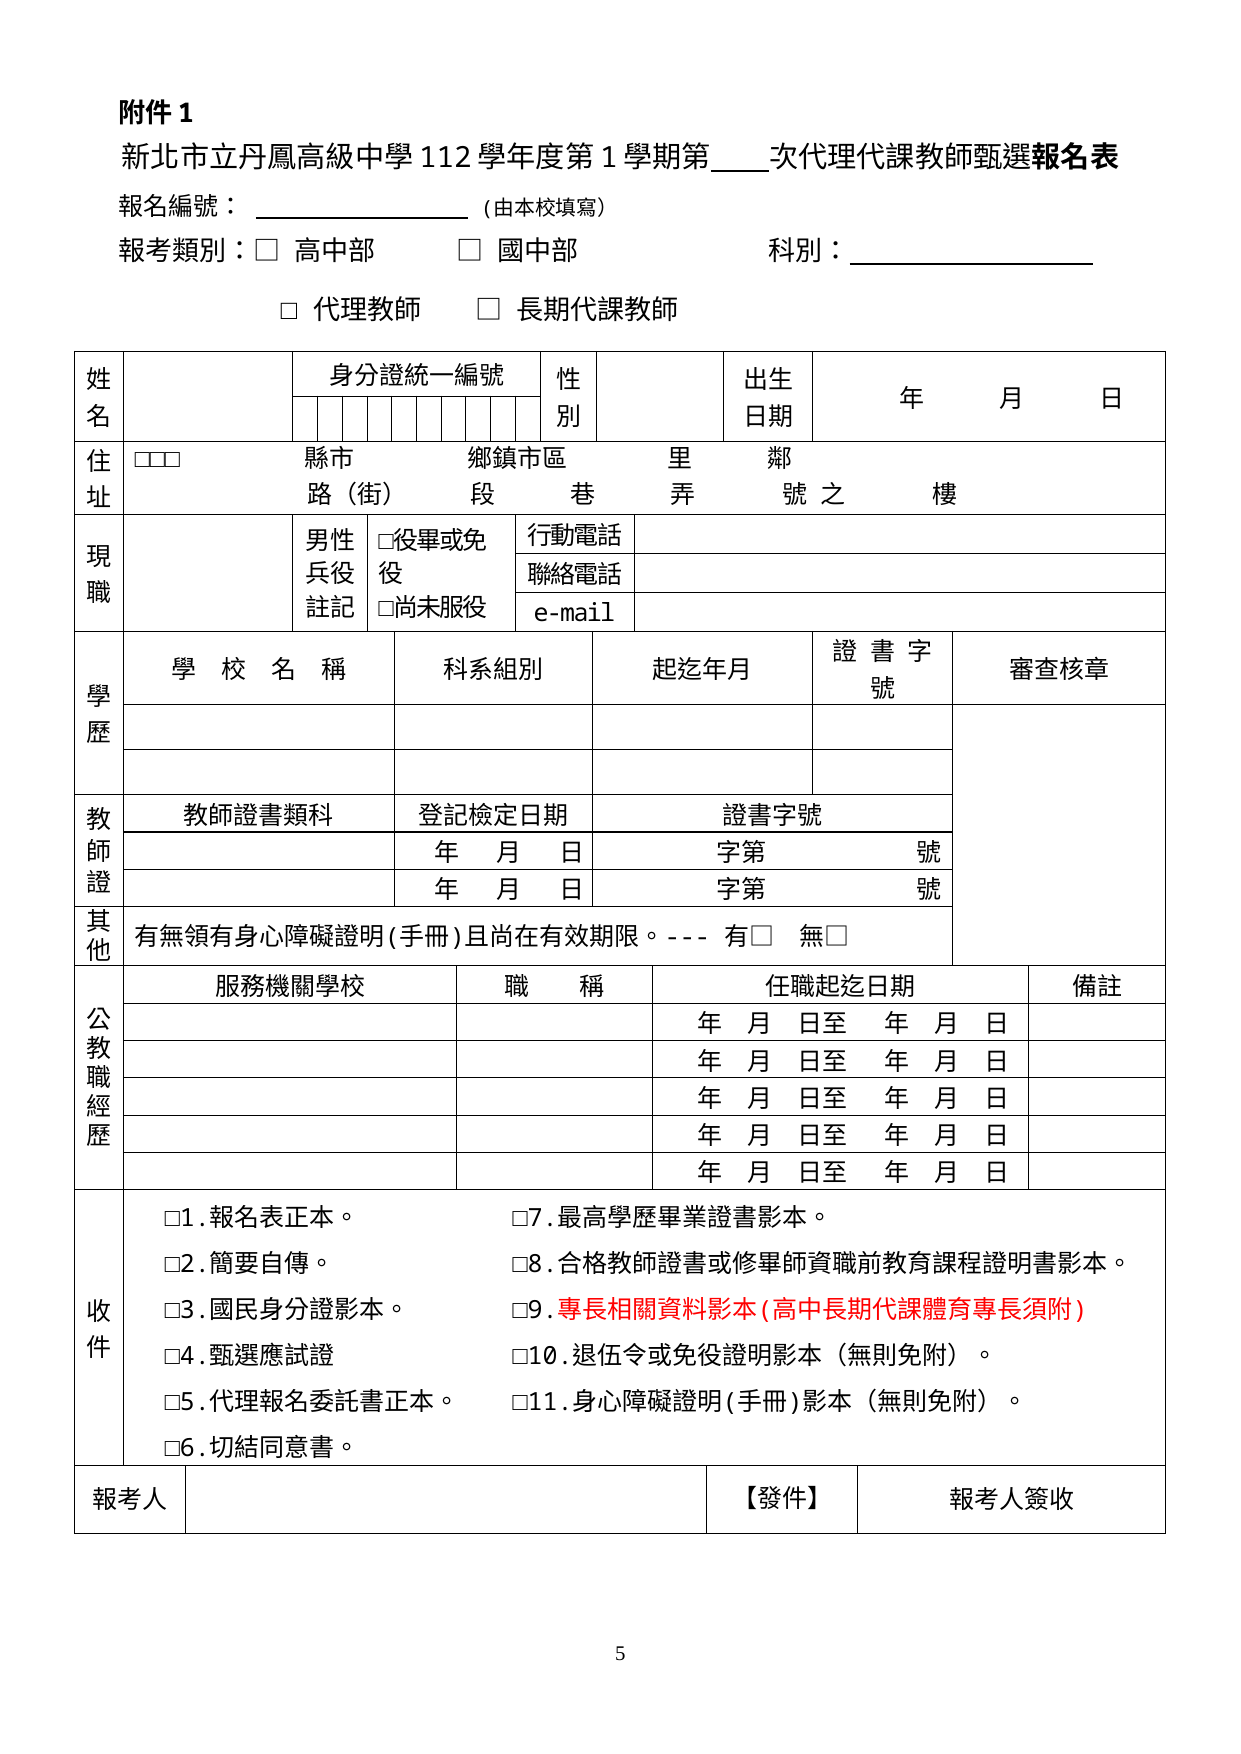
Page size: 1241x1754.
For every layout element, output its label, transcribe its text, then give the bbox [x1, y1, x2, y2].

table_cell 年 月 日至 年 月 日 [653, 1041, 1028, 1077]
table_cell [368, 397, 391, 441]
table_cell [124, 1078, 456, 1114]
table_cell [124, 870, 394, 906]
table_cell [1029, 1153, 1165, 1189]
table_cell 任職起迄日期 [653, 966, 1028, 1003]
table_cell [395, 750, 592, 794]
text 報名編號： (由本校填寫） [118, 188, 1122, 222]
table_cell 起迄年月 [593, 632, 812, 704]
table_cell [124, 750, 394, 794]
table_cell [124, 1153, 456, 1189]
text 報考類別：□ 高中部 □ 國中部 科別： [118, 234, 1122, 267]
table_cell 備註 [1029, 966, 1165, 1003]
table_cell [124, 1041, 456, 1077]
table_cell [491, 397, 515, 441]
table_cell 教師證書類科 [124, 795, 394, 831]
table_cell 年 月 日至 年 月 日 [653, 1004, 1028, 1040]
table_cell [953, 705, 1165, 965]
table_header 性別 [541, 352, 596, 441]
table_cell 年 月 日 [395, 833, 592, 869]
table_cell 證書字號 [593, 795, 952, 831]
table_cell [442, 397, 465, 441]
table_cell [124, 833, 394, 869]
table_cell [635, 593, 1165, 631]
table_cell [813, 705, 952, 749]
table_cell 職 稱 [457, 966, 652, 1003]
table_cell 男性兵役註記 [293, 515, 367, 631]
table_cell [457, 1153, 652, 1189]
table_cell 公教職經歷 [75, 966, 123, 1189]
text 附件1 [118, 94, 1122, 129]
table_cell □1.報名表正本。 □2.簡要自傳。 □3.國民身分證影本。 □4.甄選應試證 □5.代理報名委託書正本。 □6.切結同意書。 [124, 1190, 501, 1465]
table_cell □7.最高學歷畢業證書影本。 □8.合格教師證書或修畢師資職前教育課程證明書影本。 □9.專長相關資料影本(高中長期代課體育專長須附) □10.退伍令或免役證明影本（無則免附）。 □11.身心障礙證明(手冊)影本（無則免附）。 [501, 1190, 1165, 1465]
table_cell □□□ 縣市 鄉鎮市區 里 鄰 路（街） 段 巷 弄 號 之 樓 [124, 442, 1165, 514]
table_cell 服務機關學校 [124, 966, 456, 1003]
table_cell 年 月 日至 年 月 日 [653, 1116, 1028, 1152]
table_cell 有無領有身心障礙證明(手冊)且尚在有效期限。--- 有□ 無□ [124, 907, 952, 965]
table_cell 年 月 日 [395, 870, 592, 906]
table_cell 字第 號 [593, 833, 952, 869]
table_cell 審查核章 [953, 632, 1165, 704]
table_cell [395, 705, 592, 749]
table_cell [1029, 1004, 1165, 1040]
table_cell [318, 397, 342, 441]
table_cell [457, 1078, 652, 1114]
table_cell [466, 397, 490, 441]
text □ 代理教師 □ 長期代課教師 [118, 292, 1122, 326]
table_header 年 月 日 [813, 352, 1165, 441]
table_cell 報考人 [75, 1466, 185, 1533]
table_cell [457, 1041, 652, 1077]
table_cell 年 月 日至 年 月 日 [653, 1078, 1028, 1114]
table_cell [392, 397, 416, 441]
table_cell 科系組別 [395, 632, 592, 704]
table_cell [1029, 1116, 1165, 1152]
table_cell [516, 397, 540, 441]
table_header 出生日期 [724, 352, 812, 441]
table_cell [635, 554, 1165, 592]
table_cell [635, 515, 1165, 553]
table_cell 學 校 名 稱 [124, 632, 394, 704]
table_cell 聯絡電話 [516, 554, 634, 592]
table_cell [457, 1004, 652, 1040]
table_cell 其他 [75, 907, 123, 965]
table_cell 登記檢定日期 [395, 795, 592, 831]
table_cell 報考人簽收 [858, 1466, 1165, 1533]
table_cell 教師 證 [75, 795, 123, 906]
table_cell 字第 號 [593, 870, 952, 906]
table_cell [457, 1116, 652, 1152]
table_cell 收件 [75, 1190, 123, 1465]
table_cell 學 歷 [75, 632, 123, 794]
text 新北市立丹鳳高級中學112學年度第1學期第 次代理代課教師甄選報名表 [118, 134, 1122, 176]
table_cell [124, 515, 292, 631]
table_cell 行動電話 [516, 515, 634, 553]
table_cell [417, 397, 441, 441]
table_cell e-mail [516, 593, 634, 631]
table_cell [1029, 1041, 1165, 1077]
table_cell 住址 [75, 442, 123, 514]
table_cell [124, 1004, 456, 1040]
table_cell □役畢或免役 □尚未服役 [368, 515, 515, 631]
table_cell 現職 [75, 515, 123, 631]
table_cell [343, 397, 367, 441]
table_header [124, 352, 292, 441]
table_header 身分證統一編號 [293, 352, 540, 396]
table_cell [593, 705, 812, 749]
table_header [597, 352, 723, 441]
table_cell [186, 1466, 706, 1533]
table_cell 證 書 字 號 [813, 632, 952, 704]
table_cell [813, 750, 952, 794]
table_cell 【發件】 [707, 1466, 857, 1533]
table_cell [124, 1116, 456, 1152]
table_cell [593, 750, 812, 794]
table_cell [293, 397, 317, 441]
table_cell [124, 705, 394, 749]
table_cell [1029, 1078, 1165, 1114]
table_header 姓名 [75, 352, 123, 441]
table_cell 年 月 日至 年 月 日 [653, 1153, 1028, 1189]
